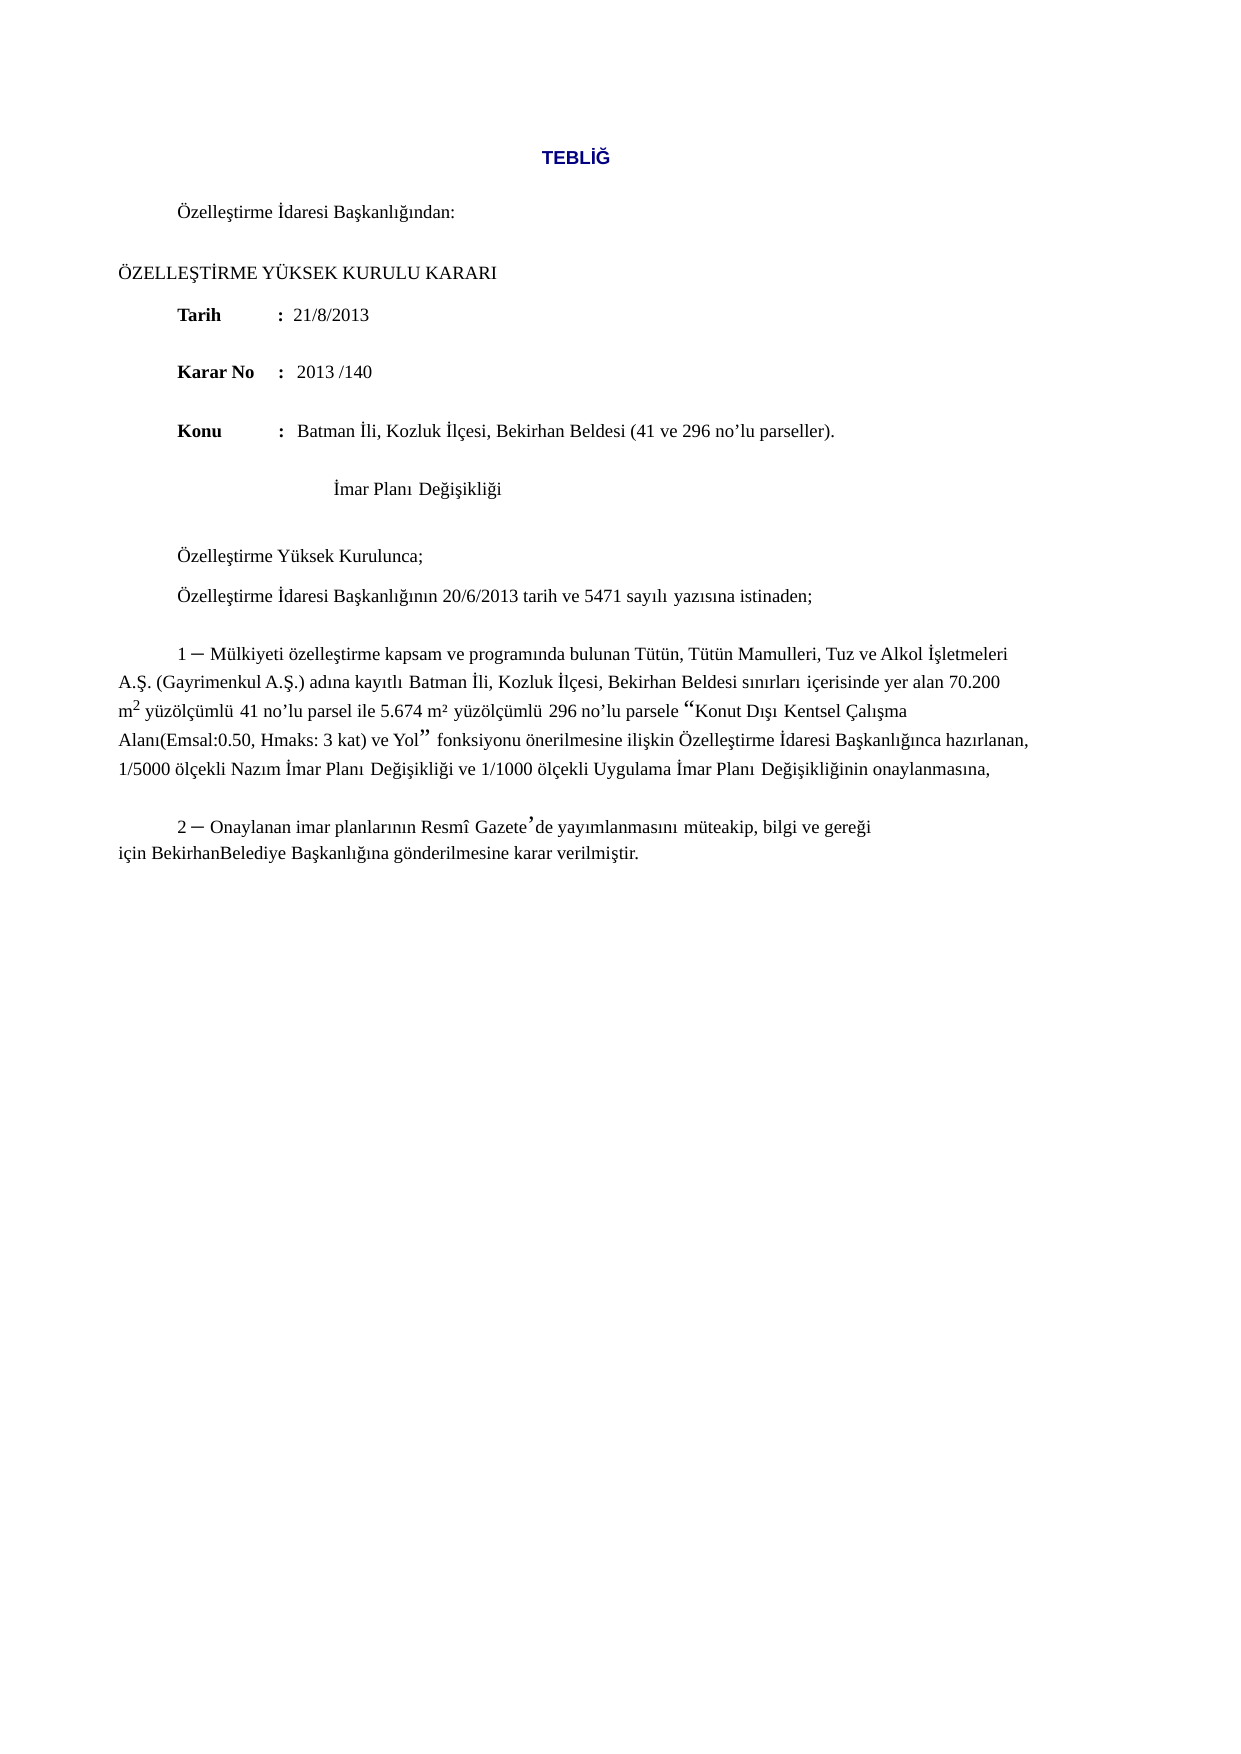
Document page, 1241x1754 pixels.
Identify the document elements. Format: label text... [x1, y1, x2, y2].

table_cell Özelleştirme İdaresi Başkanlığından: ÖZELLEŞTİRME YÜKSEK KURULU KARARI Tarih : 21/8/2013 Karar No : 2013 /140 Konu : Batman İli, Kozluk İlçesi, Bekirhan Beldesi (41 ve 296 no’lu parseller). İmar Planı Değişikliği Özelleştirme Yüksek Kurulunca; Özelleştirme İdaresi Başkanlığının 20/6/2013 tarih ve 5471 sayılı yazısına istinaden; 1 – Mülkiyeti özelleştirme kapsam ve programında bulunan Tütün, Tütün Mamulleri, Tuz ve Alkol İşletmeleri A.Ş. (Gayrimenkul A.Ş.) adına kayıtlı Batman İli, Kozluk İlçesi, Bekirhan Beldesi sınırları içerisinde yer alan 70.200 m2 yüzölçümlü 41 no’lu parsel ile 5.674 m² yüzölçümlü 296 no’lu parsele “Konut Dışı Kentsel Çalışma Alanı(Emsal:0.50, Hmaks: 3 kat) ve Yol” fonksiyonu önerilmesine ilişkin Özelleştirme İdaresi Başkanlığınca hazırlanan, 1/5000 ölçekli Nazım İmar Planı Değişikliği ve 1/1000 ölçekli Uygulama İmar Planı Değişikliğinin onaylanmasına, 2 – Onaylanan imar planlarının Resmî Gazete’de yayımlanmasını müteakip, bilgi ve gereği için BekirhanBelediye Başkanlığına gönderilmesine karar verilmiştir. [118, 198, 1034, 952]
table_header TEBLİĞ [118, 147, 1034, 198]
